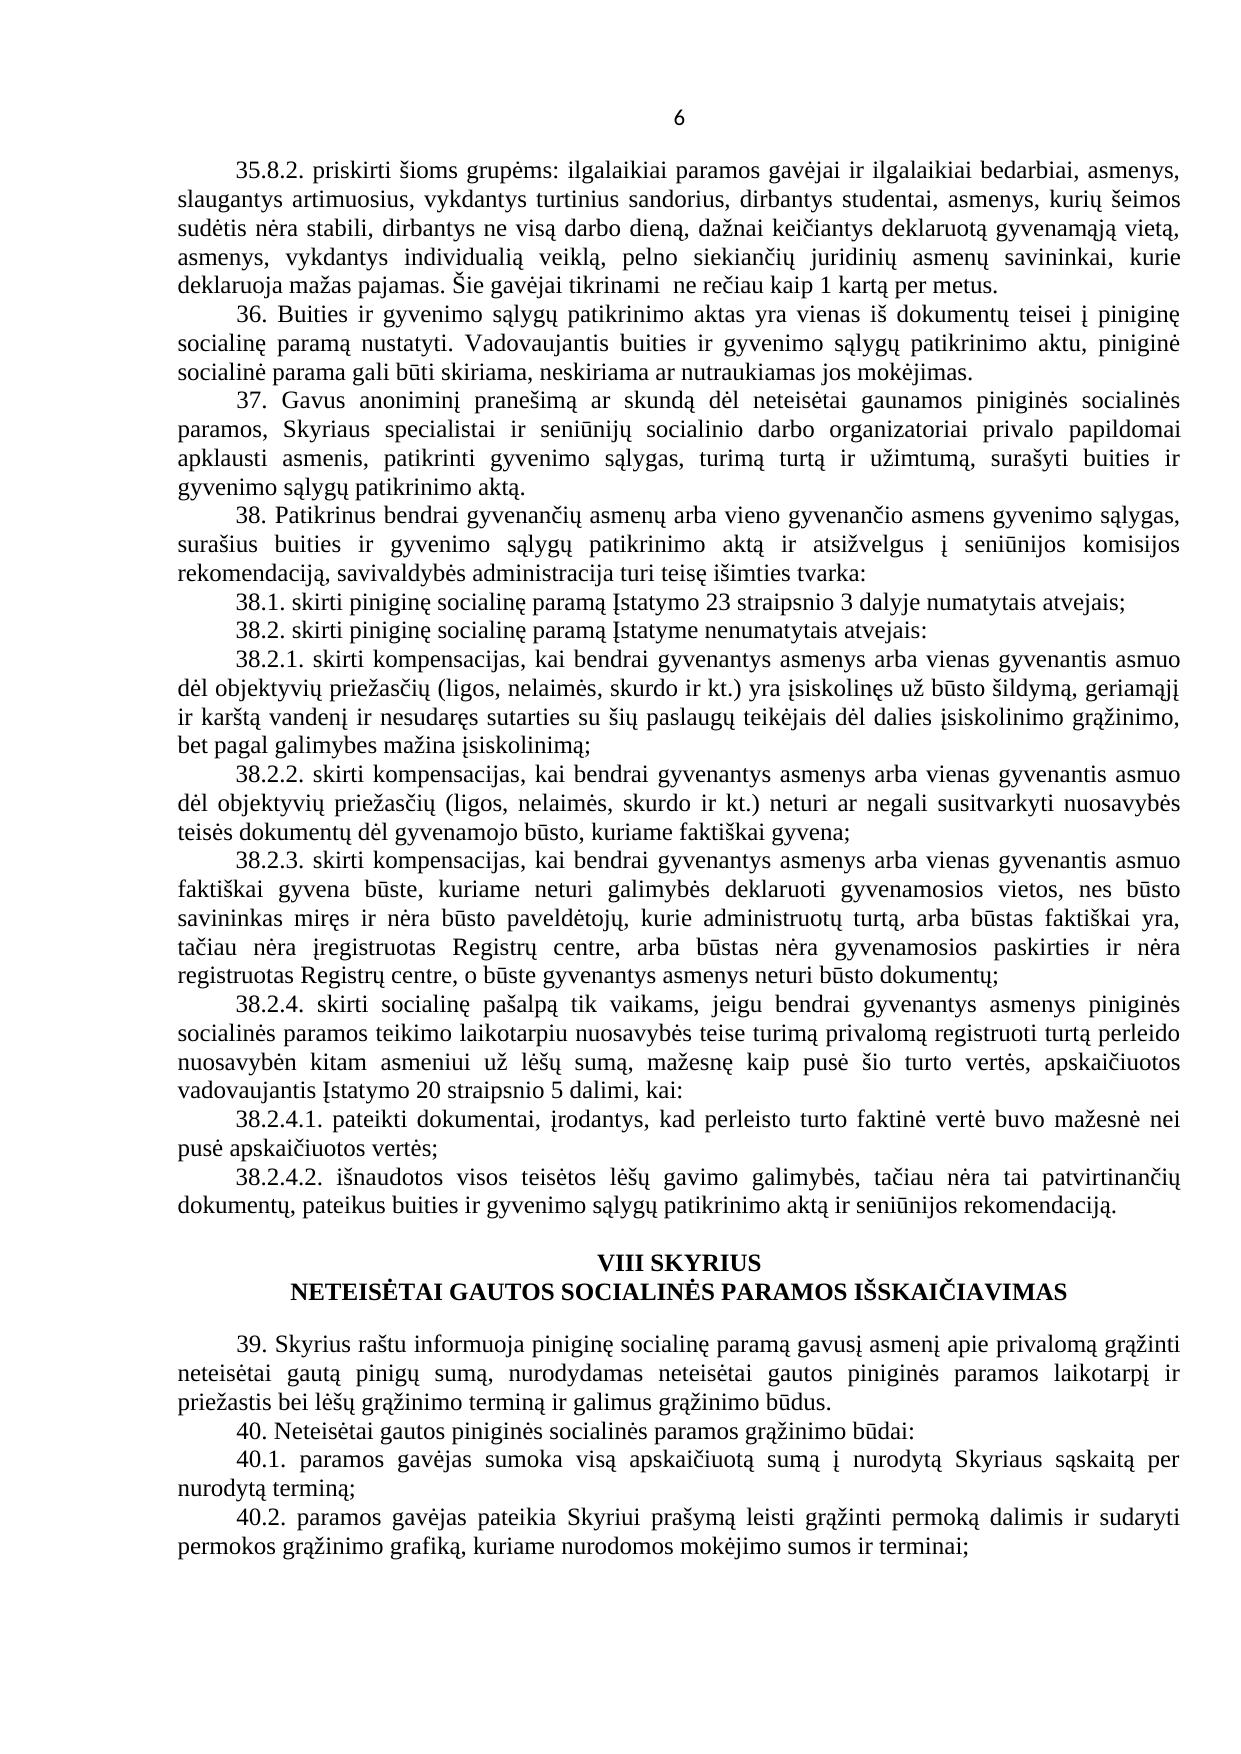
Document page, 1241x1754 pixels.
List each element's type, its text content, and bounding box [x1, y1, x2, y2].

text 38.2.4.2. išnaudotos visos teisėtos lėšų gavimo galimybės, tačiau nėra tai patvirtinančių dokumentų, pateikus buities ir gyvenimo sąlygų patikrinimo aktą ir seniūnijos rekomendaciją. [177, 1162, 1181, 1219]
text 38.1. skirti piniginę socialinę paramą Įstatymo 23 straipsnio 3 dalyje numatytais atvejais; [177, 587, 1181, 615]
text 38.2. skirti piniginę socialinę paramą Įstatyme nenumatytais atvejais: [177, 615, 1181, 644]
text NETEISĖTAI GAUTOS SOCIALINĖS PARAMOS IŠSKAIČIAVIMAS [177, 1277, 1181, 1305]
text 38.2.4.1. pateikti dokumentai, įrodantys, kad perleisto turto faktinė vertė buvo mažesnė nei pusė apskaičiuotos vertės; [177, 1104, 1181, 1162]
text 38. Patikrinus bendrai gyvenančių asmenų arba vieno gyvenančio asmens gyvenimo sąlygas, surašius buities ir gyvenimo sąlygų patikrinimo aktą ir atsižvelgus į seniūnijos komisijos rekomendaciją, savivaldybės administracija turi teisę išimties tvarka: [177, 500, 1181, 587]
text 37. Gavus anoniminį pranešimą ar skundą dėl neteisėtai gaunamos piniginės socialinės paramos, Skyriaus specialistai ir seniūnijų socialinio darbo organizatoriai privalo papildomai apklausti asmenis, patikrinti gyvenimo sąlygas, turimą turtą ir užimtumą, surašyti buities ir gyvenimo sąlygų patikrinimo aktą. [177, 385, 1181, 500]
text 36. Buities ir gyvenimo sąlygų patikrinimo aktas yra vienas iš dokumentų teisei į piniginę socialinę paramą nustatyti. Vadovaujantis buities ir gyvenimo sąlygų patikrinimo aktu, piniginė socialinė parama gali būti skiriama, neskiriama ar nutraukiamas jos mokėjimas. [177, 299, 1181, 385]
text 38.2.2. skirti kompensacijas, kai bendrai gyvenantys asmenys arba vienas gyvenantis asmuo dėl objektyvių priežasčių (ligos, nelaimės, skurdo ir kt.) neturi ar negali susitvarkyti nuosavybės teisės dokumentų dėl gyvenamojo būsto, kuriame faktiškai gyvena; [177, 759, 1181, 845]
text VIII SKYRIUS [177, 1248, 1181, 1277]
text 38.2.4. skirti socialinę pašalpą tik vaikams, jeigu bendrai gyvenantys asmenys piniginės socialinės paramos teikimo laikotarpiu nuosavybės teise turimą privalomą registruoti turtą perleido nuosavybėn kitam asmeniui už lėšų sumą, mažesnę kaip pusė šio turto vertės, apskaičiuotos vadovaujantis Įstatymo 20 straipsnio 5 dalimi, kai: [177, 989, 1181, 1104]
text 38.2.3. skirti kompensacijas, kai bendrai gyvenantys asmenys arba vienas gyvenantis asmuo faktiškai gyvena būste, kuriame neturi galimybės deklaruoti gyvenamosios vietos, nes būsto savininkas miręs ir nėra būsto paveldėtojų, kurie administruotų turtą, arba būstas faktiškai yra, tačiau nėra įregistruotas Registrų centre, arba būstas nėra gyvenamosios paskirties ir nėra registruotas Registrų centre, o būste gyvenantys asmenys neturi būsto dokumentų; [177, 845, 1181, 989]
text 40.2. paramos gavėjas pateikia Skyriui prašymą leisti grąžinti permoką dalimis ir sudaryti permokos grąžinimo grafiką, kuriame nurodomos mokėjimo sumos ir terminai; [177, 1502, 1181, 1559]
text 40.1. paramos gavėjas sumoka visą apskaičiuotą sumą į nurodytą Skyriaus sąskaitą per nurodytą terminą; [177, 1444, 1181, 1502]
text 39. Skyrius raštu informuoja piniginę socialinę paramą gavusį asmenį apie privalomą grąžinti neteisėtai gautą pinigų sumą, nurodydamas neteisėtai gautos piniginės paramos laikotarpį ir priežastis bei lėšų grąžinimo terminą ir galimus grąžinimo būdus. [177, 1329, 1181, 1416]
text 38.2.1. skirti kompensacijas, kai bendrai gyvenantys asmenys arba vienas gyvenantis asmuo dėl objektyvių priežasčių (ligos, nelaimės, skurdo ir kt.) yra įsiskolinęs už būsto šildymą, geriamąjį ir karštą vandenį ir nesudaręs sutarties su šių paslaugų teikėjais dėl dalies įsiskolinimo grąžinimo, bet pagal galimybes mažina įsiskolinimą; [177, 644, 1181, 759]
text 40. Neteisėtai gautos piniginės socialinės paramos grąžinimo būdai: [177, 1416, 1181, 1444]
text 35.8.2. priskirti šioms grupėms: ilgalaikiai paramos gavėjai ir ilgalaikiai bedarbiai, asmenys, slaugantys artimuosius, vykdantys turtinius sandorius, dirbantys studentai, asmenys, kurių šeimos sudėtis nėra stabili, dirbantys ne visą darbo dieną, dažnai keičiantys deklaruotą gyvenamąją vietą, asmenys, vykdantys individualią veiklą, pelno siekiančių juridinių asmenų savininkai, kurie deklaruoja mažas pajamas. Šie gavėjai tikrinami ne rečiau kaip 1 kartą per metus. [177, 155, 1181, 299]
